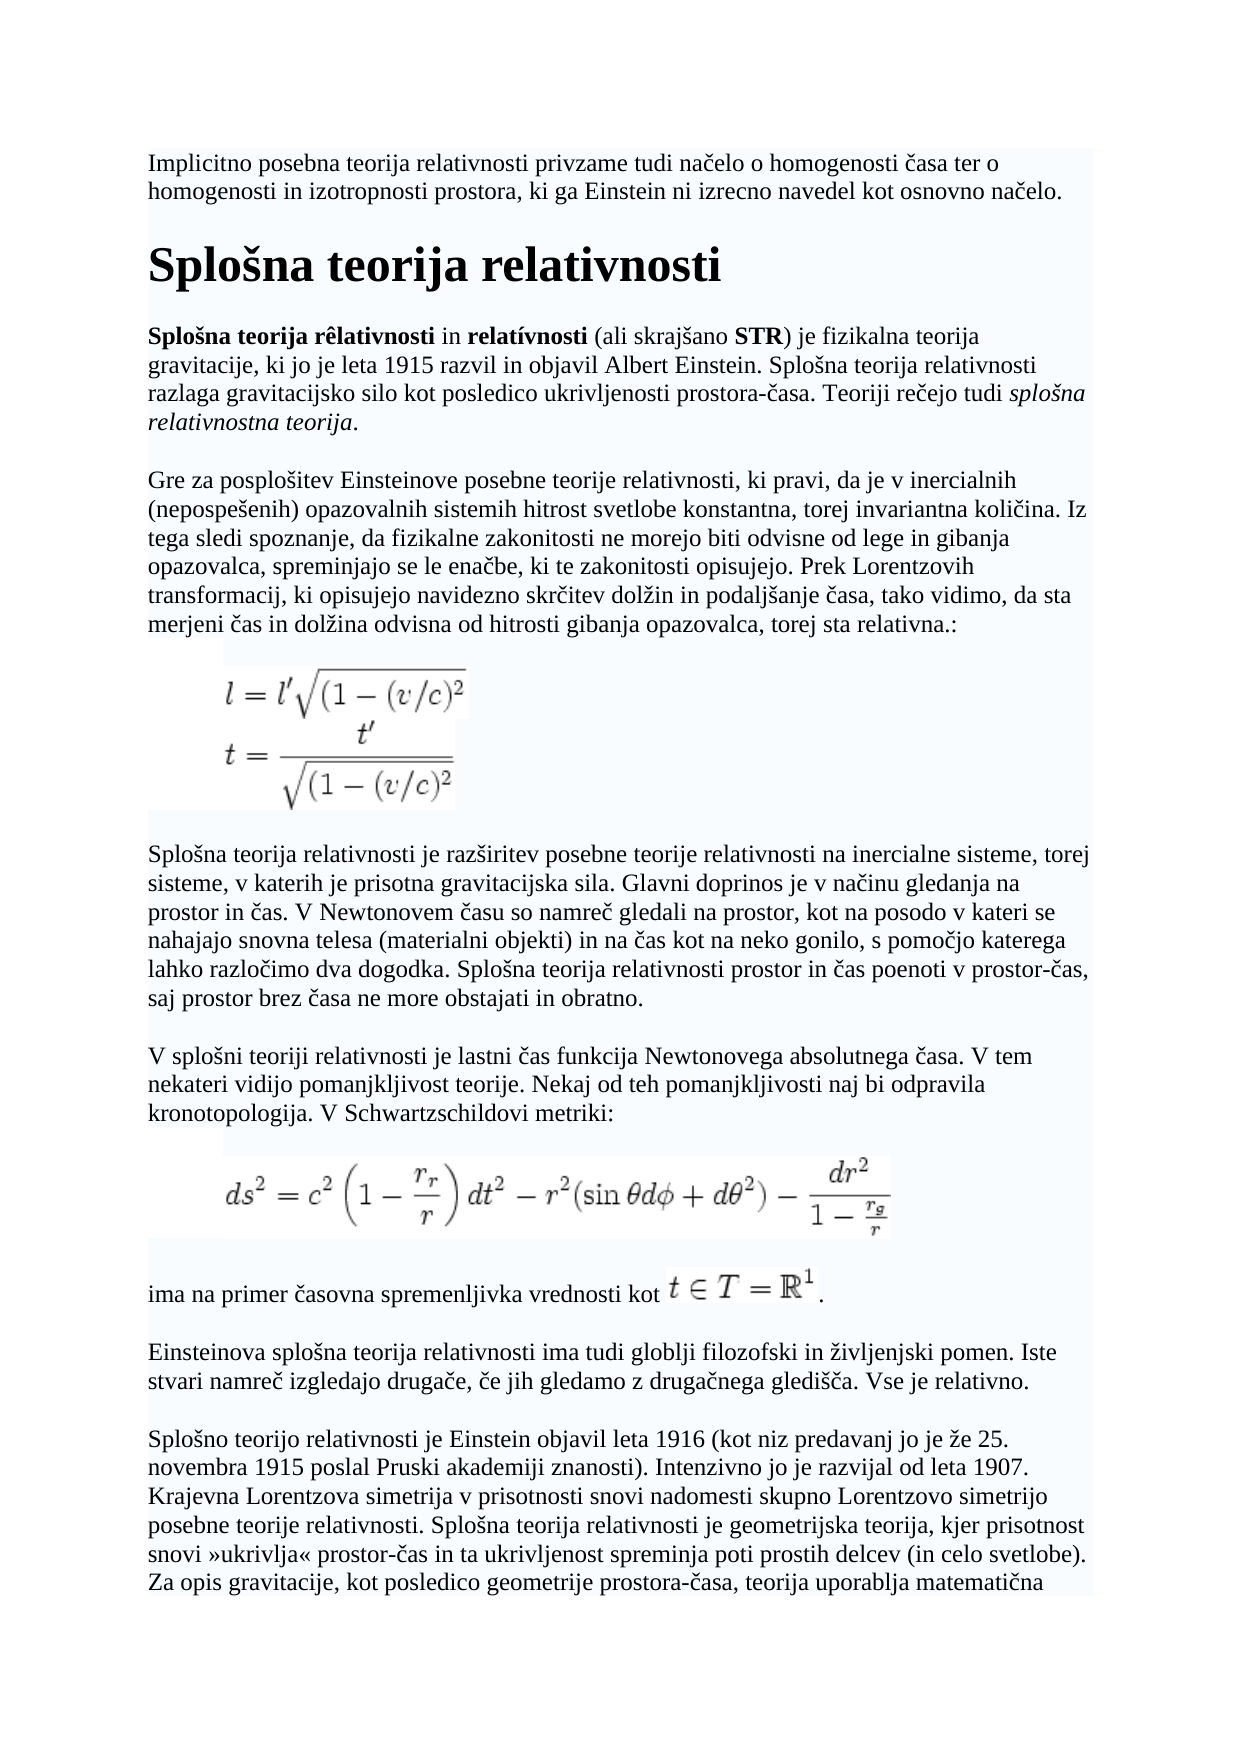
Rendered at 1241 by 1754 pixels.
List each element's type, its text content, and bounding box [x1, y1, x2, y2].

text Splošna teorija relativnosti je razširitev posebne teorije relativnosti na inercialne sisteme, torej sisteme, v katerih je prisotna gravitacijska sila. Glavni doprinos je v načinu gledanja na prostor in čas. V Newtonovem času so namreč gledali na prostor, kot na posodo v kateri se nahajajo snovna telesa (materialni objekti) in na čas kot na neko gonilo, s pomočjo katerega lahko razločimo dva dogodka. Splošna teorija relativnosti prostor in čas poenoti v prostor-čas, saj prostor brez časa ne more obstajati in obratno. [148, 839, 1093, 1012]
text ima na primer časovna spremenljivka vrednosti kot . [148, 1267, 1093, 1308]
subtitle Splošna teorija relativnosti [148, 234, 1093, 292]
picture [666, 1267, 818, 1303]
text Einsteinova splošna teorija relativnosti ima tudi globlji filozofski in življenjski pomen. Iste stvari namreč izgledajo drugače, če jih gledamo z drugačnega gledišča. Vse je relativno. [148, 1337, 1093, 1394]
text V splošni teoriji relativnosti je lastni čas funkcija Newtonovega absolutnega časa. V tem nekateri vidijo pomanjkljivost teorije. Nekaj od teh pomanjkljivosti naj bi odpravila kronotopologija. V Schwartzschildovi metriki: [148, 1041, 1093, 1127]
text Splošno teorijo relativnosti je Einstein objavil leta 1916 (kot niz predavanj jo je že 25. novembra 1915 poslal Pruski akademiji znanosti). Intenzivno jo je razvijal od leta 1907. Krajevna Lorentzova simetrija v prisotnosti snovi nadomesti skupno Lorentzovo simetrijo posebne teorije relativnosti. Splošna teorija relativnosti je geometrijska teorija, kjer prisotnost snovi »ukrivlja« prostor-čas in ta ukrivljenost spreminja poti prostih delcev (in celo svetlobe). Za opis gravitacije, kot posledico geometrije prostora-časa, teorija uporablja matematična [148, 1424, 1093, 1596]
text Splošna teorija rêlativnosti in relatívnosti (ali skrajšano STR) je fizikalna teorija gravitacije, ki jo je leta 1915 razvil in objavil Albert Einstein. Splošna teorija relativnosti razlaga gravitacijsko silo kot posledico ukrivljenosti prostora-časa. Teoriji rečejo tudi splošna relativnostna teorija. [148, 321, 1093, 436]
picture [222, 1156, 891, 1239]
text Gre za posplošitev Einsteinove posebne teorije relativnosti, ki pravi, da je v inercialnih (nepospešenih) opazovalnih sistemih hitrost svetlobe konstantna, torej invariantna količina. Iz tega sledi spoznanje, da fizikalne zakonitosti ne morejo biti odvisne od lege in gibanja opazovalca, spreminjajo se le enačbe, ki te zakonitosti opisujejo. Prek Lorentzovih transformacij, ki opisujejo navidezno skrčitev dolžin in podaljšanje časa, tako vidimo, da sta merjeni čas in dolžina odvisna od hitrosti gibanja opazovalca, torej sta relativna.: [148, 465, 1093, 638]
text Implicitno posebna teorija relativnosti privzame tudi načelo o homogenosti časa ter o homogenosti in izotropnosti prostora, ki ga Einstein ni izrecno navedel kot osnovno načelo. [148, 148, 1093, 205]
picture [222, 666, 469, 810]
